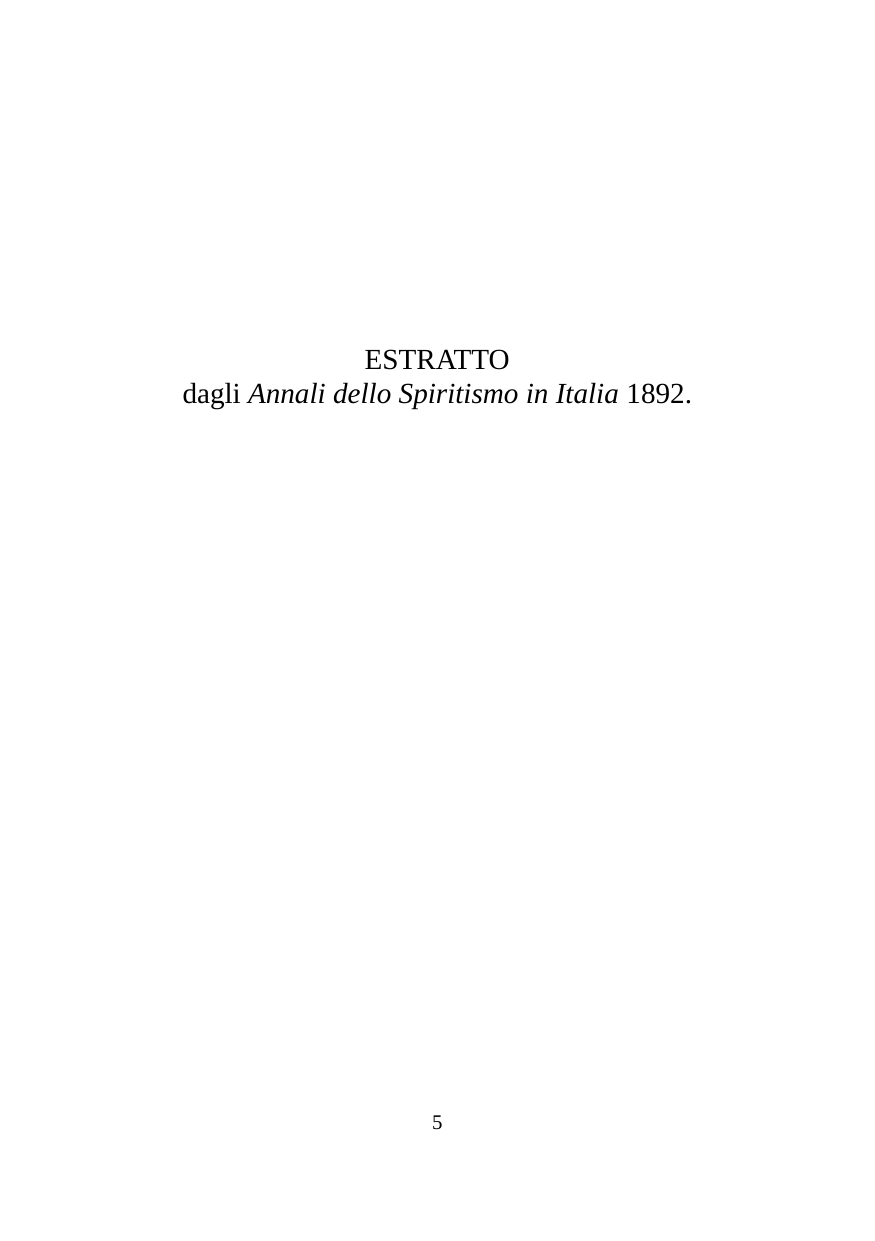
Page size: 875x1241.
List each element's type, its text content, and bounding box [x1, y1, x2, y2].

text ESTRATTO dagli Annali dello Spiritismo in Italia 1892. [106, 342, 768, 409]
